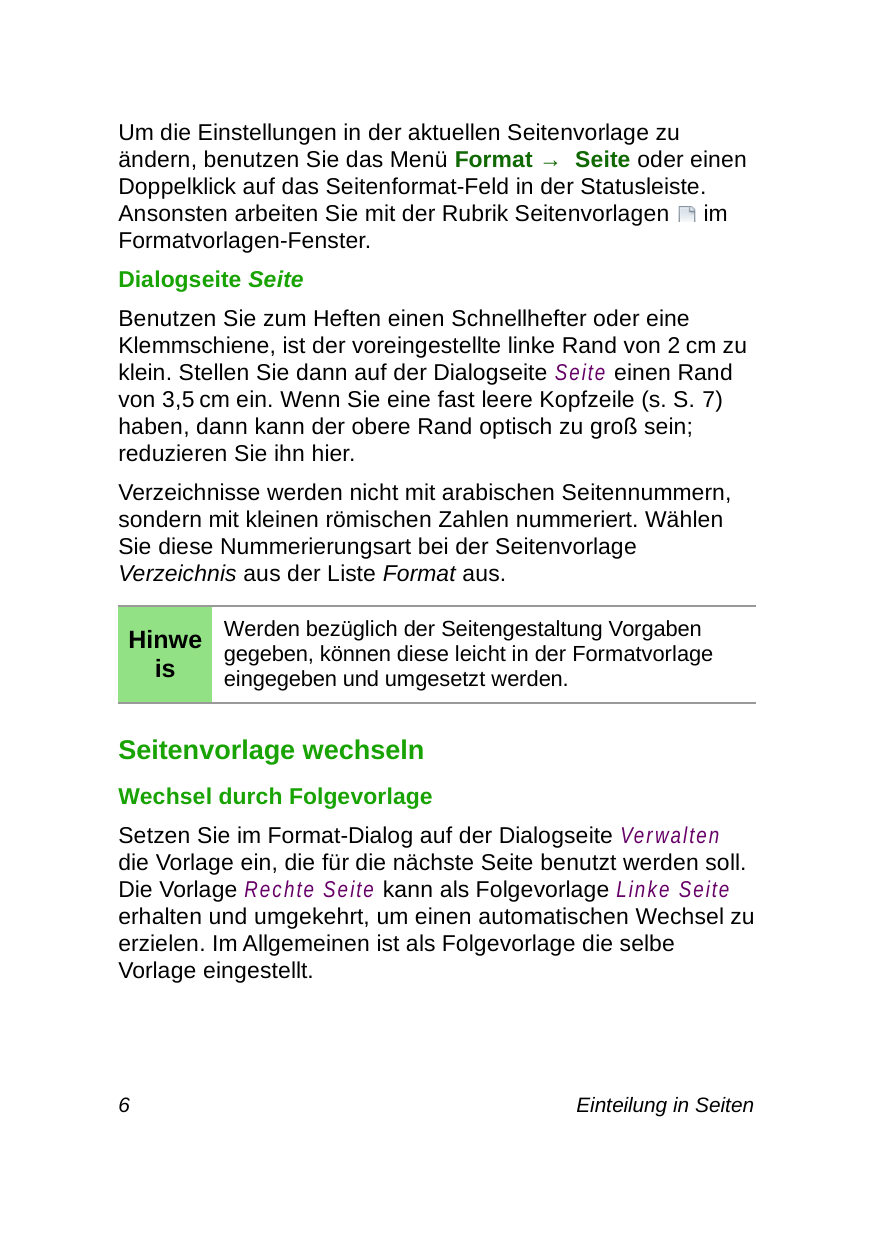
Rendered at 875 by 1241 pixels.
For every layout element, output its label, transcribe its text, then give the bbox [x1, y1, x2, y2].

subtitle Seitenvorlage wechseln [118, 734, 756, 765]
text Um die Einstellungen in der aktuellen Seitenvorlage zu ändern, benutzen Sie das Menü Format → Seite oder einen Doppelklick auf das Seitenformat-Feld in der Statusleiste. Ansonsten arbeiten Sie mit der Rubrik Seitenvorlagen im Formatvorlagen-Fenster. [118, 118, 756, 253]
subtitle Wechsel durch Folgevorlage [118, 783, 756, 810]
text Benutzen Sie zum Heften einen Schnellhefter oder eine Klemm­schiene, ist der voreingestellte linke Rand von 2 cm zu klein. Stellen Sie dann auf der Dialogseite Seite einen Rand von 3,5 cm ein. Wenn Sie eine fast leere Kopfzeile (s. S. 7) haben, dann kann der obere Rand optisch zu groß sein; reduzieren Sie ihn hier. [118, 304, 756, 467]
text Verzeichnisse werden nicht mit arabischen Seitennummern, sondern mit kleinen römischen Zahlen nummeriert. Wählen Sie diese Num­merierungs­art bei der Seitenvorlage Verzeichnis aus der Liste Format aus. [118, 478, 756, 587]
picture [676, 206, 697, 222]
subtitle Dialogseite Seite [118, 265, 756, 292]
table_header Hinweis [118, 607, 212, 702]
table_header Werden bezüglich der Seitengestaltung Vorgaben gegeben, können diese leicht in der Formatvorlage eingegeben und umgesetzt werden. [212, 607, 756, 702]
text Setzen Sie im Format-Dialog auf der Dialogseite Verwalten die Vorlage ein, die für die nächste Seite benutzt werden soll. Die Vorlage Rechte Seite kann als Folgevorlage Linke Seite erhalten und umgekehrt, um einen automatischen Wechsel zu erzielen. Im Allgemeinen ist als Folgevorlage die selbe Vorlage eingestellt. [118, 821, 756, 984]
